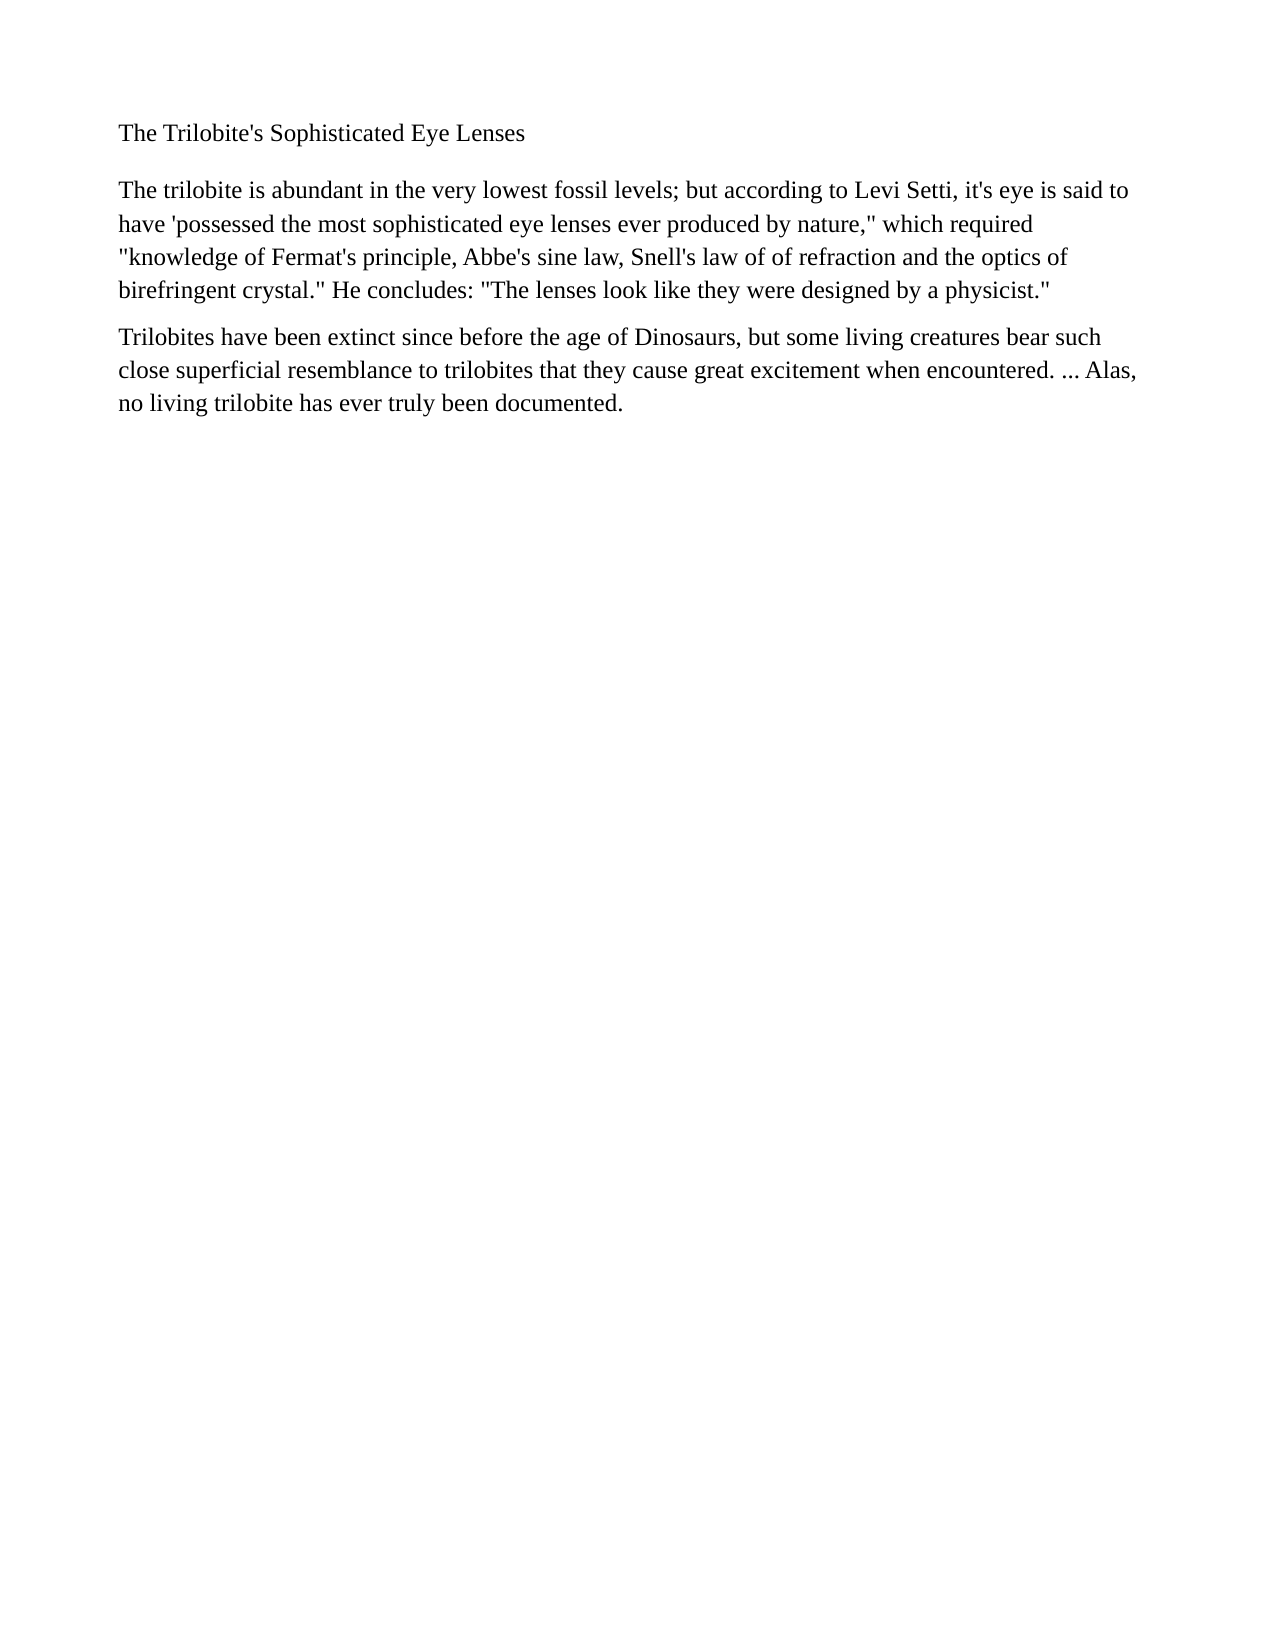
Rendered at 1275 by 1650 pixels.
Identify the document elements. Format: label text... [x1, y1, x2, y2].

text The Trilobite's Sophisticated Eye Lenses [118, 118, 1157, 147]
text Trilobites have been extinct since before the age of Dinosaurs, but some living creatures bear such close superficial resemblance to trilobites that they cause great excitement when encountered. ... Alas, no living trilobite has ever truly been documented. [118, 322, 1157, 417]
text The trilobite is abundant in the very lowest fossil levels; but according to Levi Setti, it's eye is said to have 'possessed the most sophisticated eye lenses ever produced by nature," which required "knowledge of Fermat's principle, Abbe's sine law, Snell's law of of refraction and the optics of birefringent crystal." He concludes: "The lenses look like they were designed by a physicist." [118, 176, 1157, 303]
